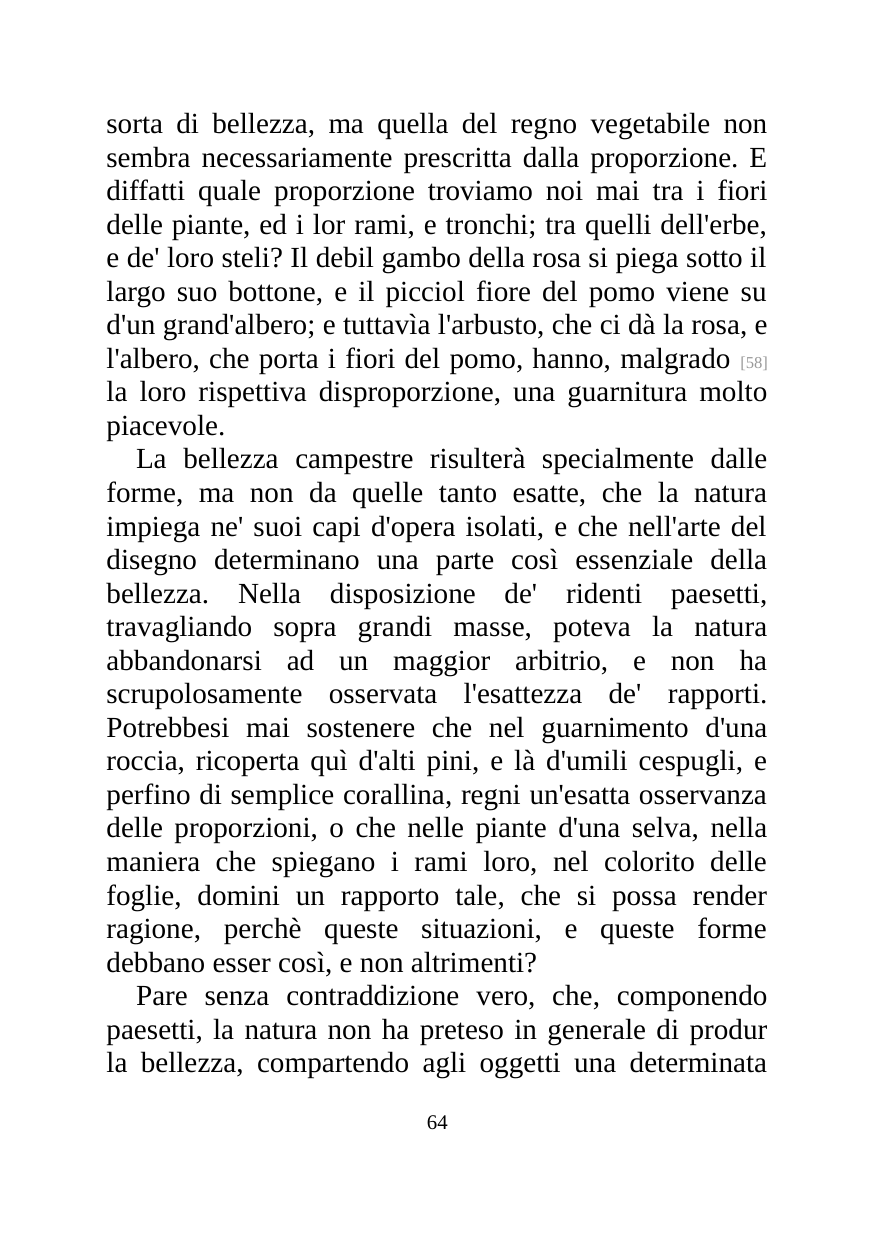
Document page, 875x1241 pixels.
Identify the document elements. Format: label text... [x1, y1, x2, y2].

text sorta di bellezza, ma quella del regno vegetabile non sembra necessariamente prescritta dalla proporzione. E diffatti quale proporzione troviamo noi mai tra i fiori delle piante, ed i lor rami, e tronchi; tra quelli dell'erbe, e de' loro steli? Il debil gambo della rosa si piega sotto il largo suo bottone, e il picciol fiore del pomo viene su d'un grand'albero; e tuttavìa l'arbusto, che ci dà la rosa, e l'albero, che porta i fiori del pomo, hanno, malgrado [58] la loro rispettiva disproporzione, una guarnitura molto piacevole. [106, 106, 768, 442]
text La bellezza campestre risulterà specialmente dalle forme, ma non da quelle tanto esatte, che la natura impiega ne' suoi capi d'opera isolati, e che nell'arte del disegno determinano una parte così essenziale della bellezza. Nella disposizione de' ridenti paesetti, travagliando sopra grandi masse, poteva la natura abbandonarsi ad un maggior arbitrio, e non ha scrupolosamente osservata l'esattezza de' rapporti. Potrebbesi mai sostenere che nel guarnimento d'una roccia, ricoperta quì d'alti pini, e là d'umili cespugli, e perfino di semplice corallina, regni un'esatta osservanza delle proporzioni, o che nelle piante d'una selva, nella maniera che spiegano i rami loro, nel colorito delle foglie, domini un rapporto tale, che si possa render ragione, perchè queste situazioni, e queste forme debbano esser così, e non altrimenti? [106, 442, 768, 978]
text Pare senza contraddizione vero, che, componendo paesetti, la natura non ha preteso in generale di produr la bellezza, compartendo agli oggetti una determinata [106, 978, 768, 1079]
